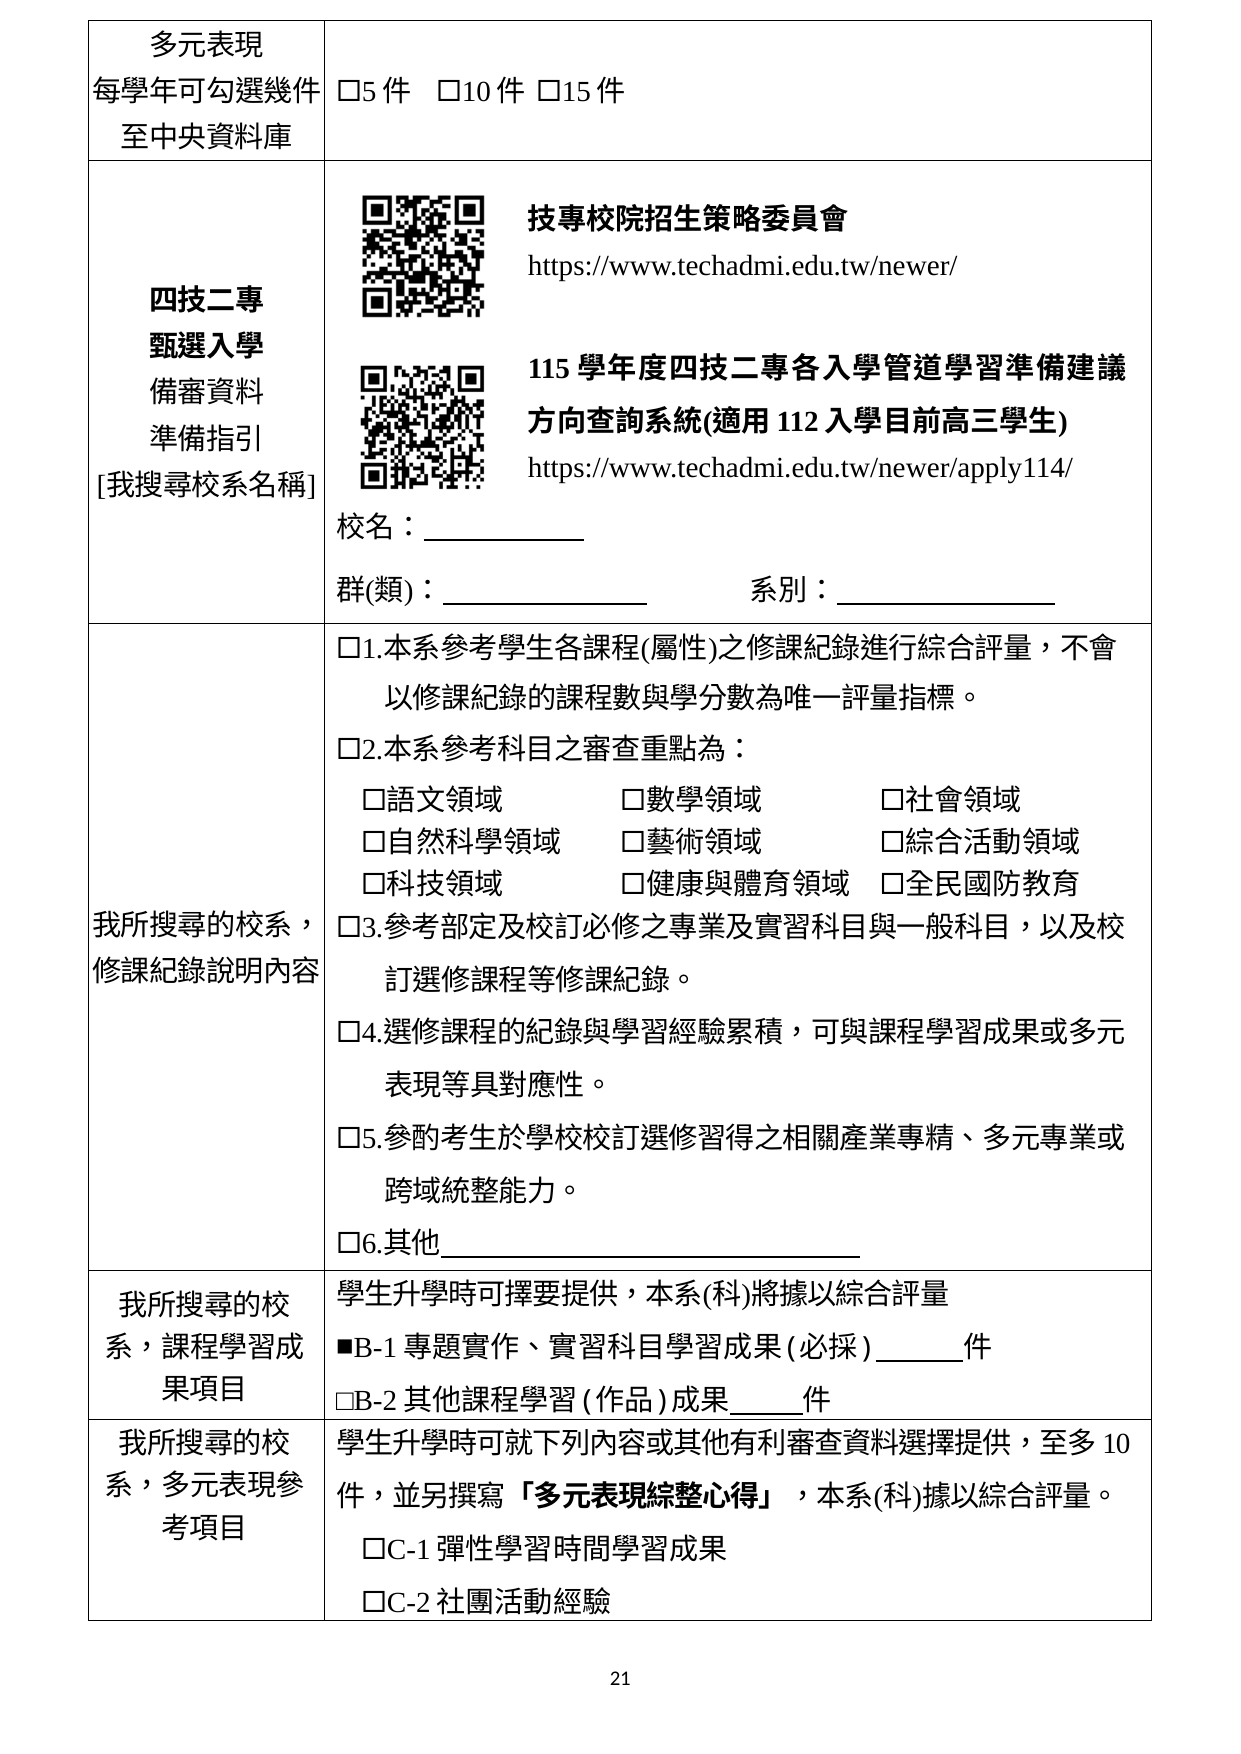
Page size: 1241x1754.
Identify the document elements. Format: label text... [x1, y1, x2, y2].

table_cell 我所搜尋的校系，多元表現參考項目 [89, 1420, 324, 1620]
table_header 技專校院招生策略委員會 https://www.techadmi.edu.tw/newer/ [516, 161, 1139, 333]
table_cell 1.本系參考學生各課程(屬性)之修課紀錄進行綜合評量，不會以修課紀錄的課程數與學分數為唯一評量指標。 2.本系參考科目之審查重點為： 語文領域 數學領域 社會領域 自然科學領域 藝術領域 綜合活動領域 科技領域 健康與體育領域 全民國防教育 3.參考部定及校訂必修之專業及實習科目與一般科目，以及校訂選修課程等修課紀錄。 4.選修課程的紀錄與學習經驗累積，可與課程學習成果或多元表現等具對應性。 5.參酌考生於學校校訂選修習得之相關產業專精、多元專業或跨域統整能力。 6.其他 [325, 624, 1151, 1269]
table_cell 學生升學時可就下列內容或其他有利審查資料選擇提供，至多10件，並另撰寫「多元表現綜整心得」，本系(科)據以綜合評量。 C-1彈性學習時間學習成果 C-2社團活動經驗 [325, 1420, 1151, 1620]
table_header [336, 161, 516, 333]
table_cell 校名： 群(類)： 系別： [325, 161, 1151, 623]
table_cell [336, 333, 516, 503]
table_cell 四技二專 甄選入學 備審資料 準備指引 [我搜尋校系名稱] [89, 161, 324, 623]
table_cell 5件 10件 15件 [325, 21, 1151, 160]
table_cell 我所搜尋的校系，修課紀錄說明內容 [89, 624, 324, 1269]
table_cell 我所搜尋的校系，課程學習成果項目 [89, 1271, 324, 1419]
table_cell 多元表現 每學年可勾選幾件至中央資料庫 [89, 21, 324, 160]
table_cell 115學年度四技二專各入學管道學習準備建議方向查詢系統(適用112入學目前高三學生) https://www.techadmi.edu.tw/newer/apply114/ [516, 333, 1139, 503]
table_cell 學生升學時可擇要提供，本系(科)將據以綜合評量 ■B-1專題實作、實習科目學習成果(必採) 件 □B-2其他課程學習(作品)成果 件 [325, 1271, 1151, 1419]
